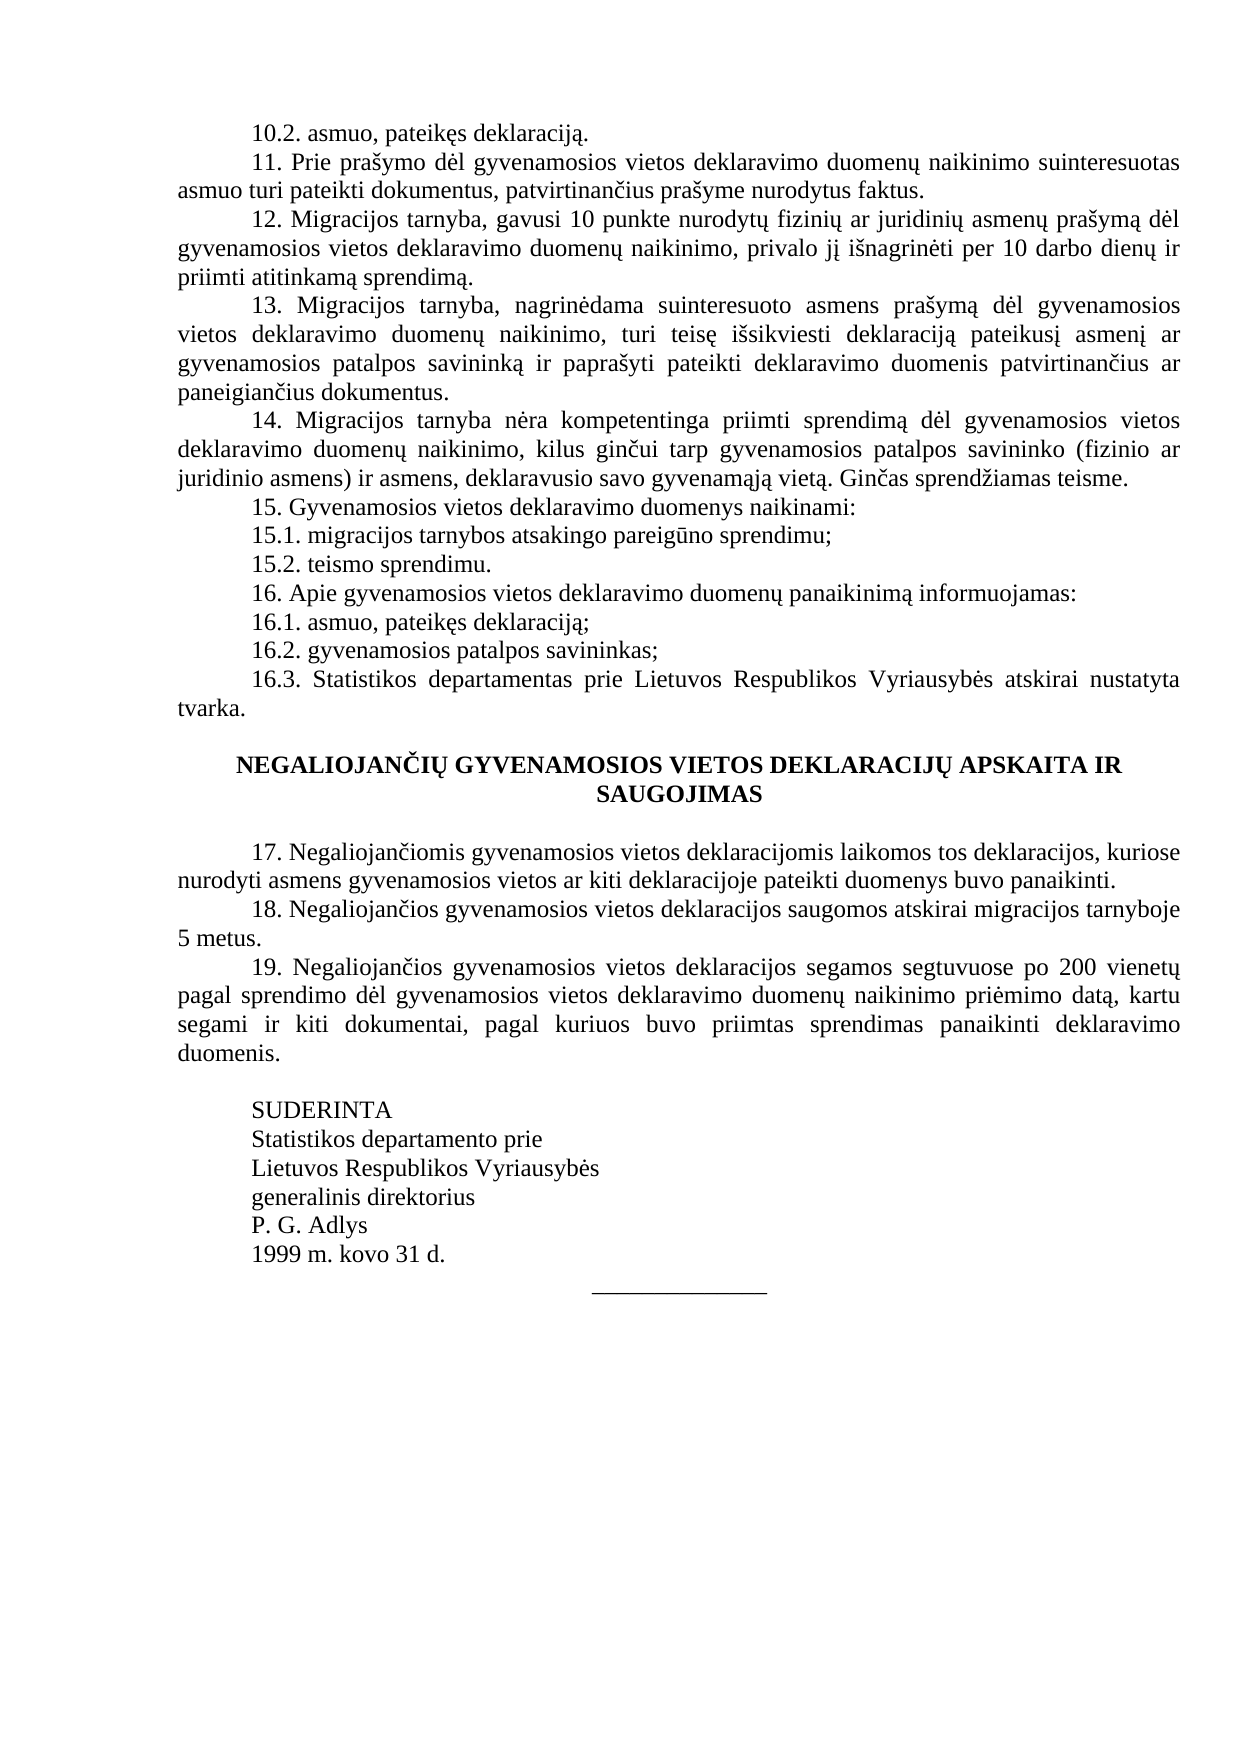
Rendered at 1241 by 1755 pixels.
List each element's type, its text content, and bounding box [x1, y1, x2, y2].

text 10.2. asmuo, pateikęs deklaraciją. [177, 118, 1181, 147]
text 13. Migracijos tarnyba, nagrinėdama suinteresuoto asmens prašymą dėl gyvenamosios vietos deklaravimo duomenų naikinimo, turi teisę išsikviesti deklaraciją pateikusį asmenį ar gyvenamosios patalpos savininką ir paprašyti pateikti deklaravimo duomenis patvirtinančius ar paneigiančius dokumentus. [177, 291, 1181, 406]
text 11. Prie prašymo dėl gyvenamosios vietos deklaravimo duomenų naikinimo suinteresuotas asmuo turi pateikti dokumentus, patvirtinančius prašyme nurodytus faktus. [177, 147, 1181, 204]
text 12. Migracijos tarnyba, gavusi 10 punkte nurodytų fizinių ar juridinių asmenų prašymą dėl gyvenamosios vietos deklaravimo duomenų naikinimo, privalo jį išnagrinėti per 10 darbo dienų ir priimti atitinkamą sprendimą. [177, 204, 1181, 291]
text ______________ [177, 1268, 1181, 1297]
text 18. Negaliojančios gyvenamosios vietos deklaracijos saugomos atskirai migracijos tarnyboje 5 metus. [177, 894, 1181, 952]
text 16.1. asmuo, pateikęs deklaraciją; [177, 607, 1181, 636]
text 16. Apie gyvenamosios vietos deklaravimo duomenų panaikinimą informuojamas: [177, 578, 1181, 607]
text NEGALIOJANČIŲ GYVENAMOSIOS VIETOS DEKLARACIJŲ APSKAITA IR SAUGOJIMAS [177, 751, 1181, 808]
text 15.2. teismo sprendimu. [177, 549, 1181, 578]
text 15. Gyvenamosios vietos deklaravimo duomenys naikinami: [177, 492, 1181, 521]
text P. G. Adlys [177, 1211, 1181, 1239]
text 19. Negaliojančios gyvenamosios vietos deklaracijos segamos segtuvuose po 200 vienetų pagal sprendimo dėl gyvenamosios vietos deklaravimo duomenų naikinimo priėmimo datą, kartu segami ir kiti dokumentai, pagal kuriuos buvo priimtas sprendimas panaikinti deklaravimo duomenis. [177, 952, 1181, 1067]
text Lietuvos Respublikos Vyriausybės [177, 1153, 1181, 1182]
text Statistikos departamento prie [177, 1124, 1181, 1153]
text 15.1. migracijos tarnybos atsakingo pareigūno sprendimu; [177, 521, 1181, 549]
text 14. Migracijos tarnyba nėra kompetentinga priimti sprendimą dėl gyvenamosios vietos deklaravimo duomenų naikinimo, kilus ginčui tarp gyvenamosios patalpos savininko (fizinio ar juridinio asmens) ir asmens, deklaravusio savo gyvenamąją vietą. Ginčas sprendžiamas teisme. [177, 406, 1181, 492]
text 16.3. Statistikos departamentas prie Lietuvos Respublikos Vyriausybės atskirai nustatyta tvarka. [177, 664, 1181, 722]
text SUDERINTA [177, 1096, 1181, 1124]
text 1999 m. kovo 31 d. [177, 1239, 1181, 1268]
text 16.2. gyvenamosios patalpos savininkas; [177, 636, 1181, 664]
text 17. Negaliojančiomis gyvenamosios vietos deklaracijomis laikomos tos deklaracijos, kuriose nurodyti asmens gyvenamosios vietos ar kiti deklaracijoje pateikti duomenys buvo panaikinti. [177, 837, 1181, 894]
text generalinis direktorius [177, 1182, 1181, 1211]
